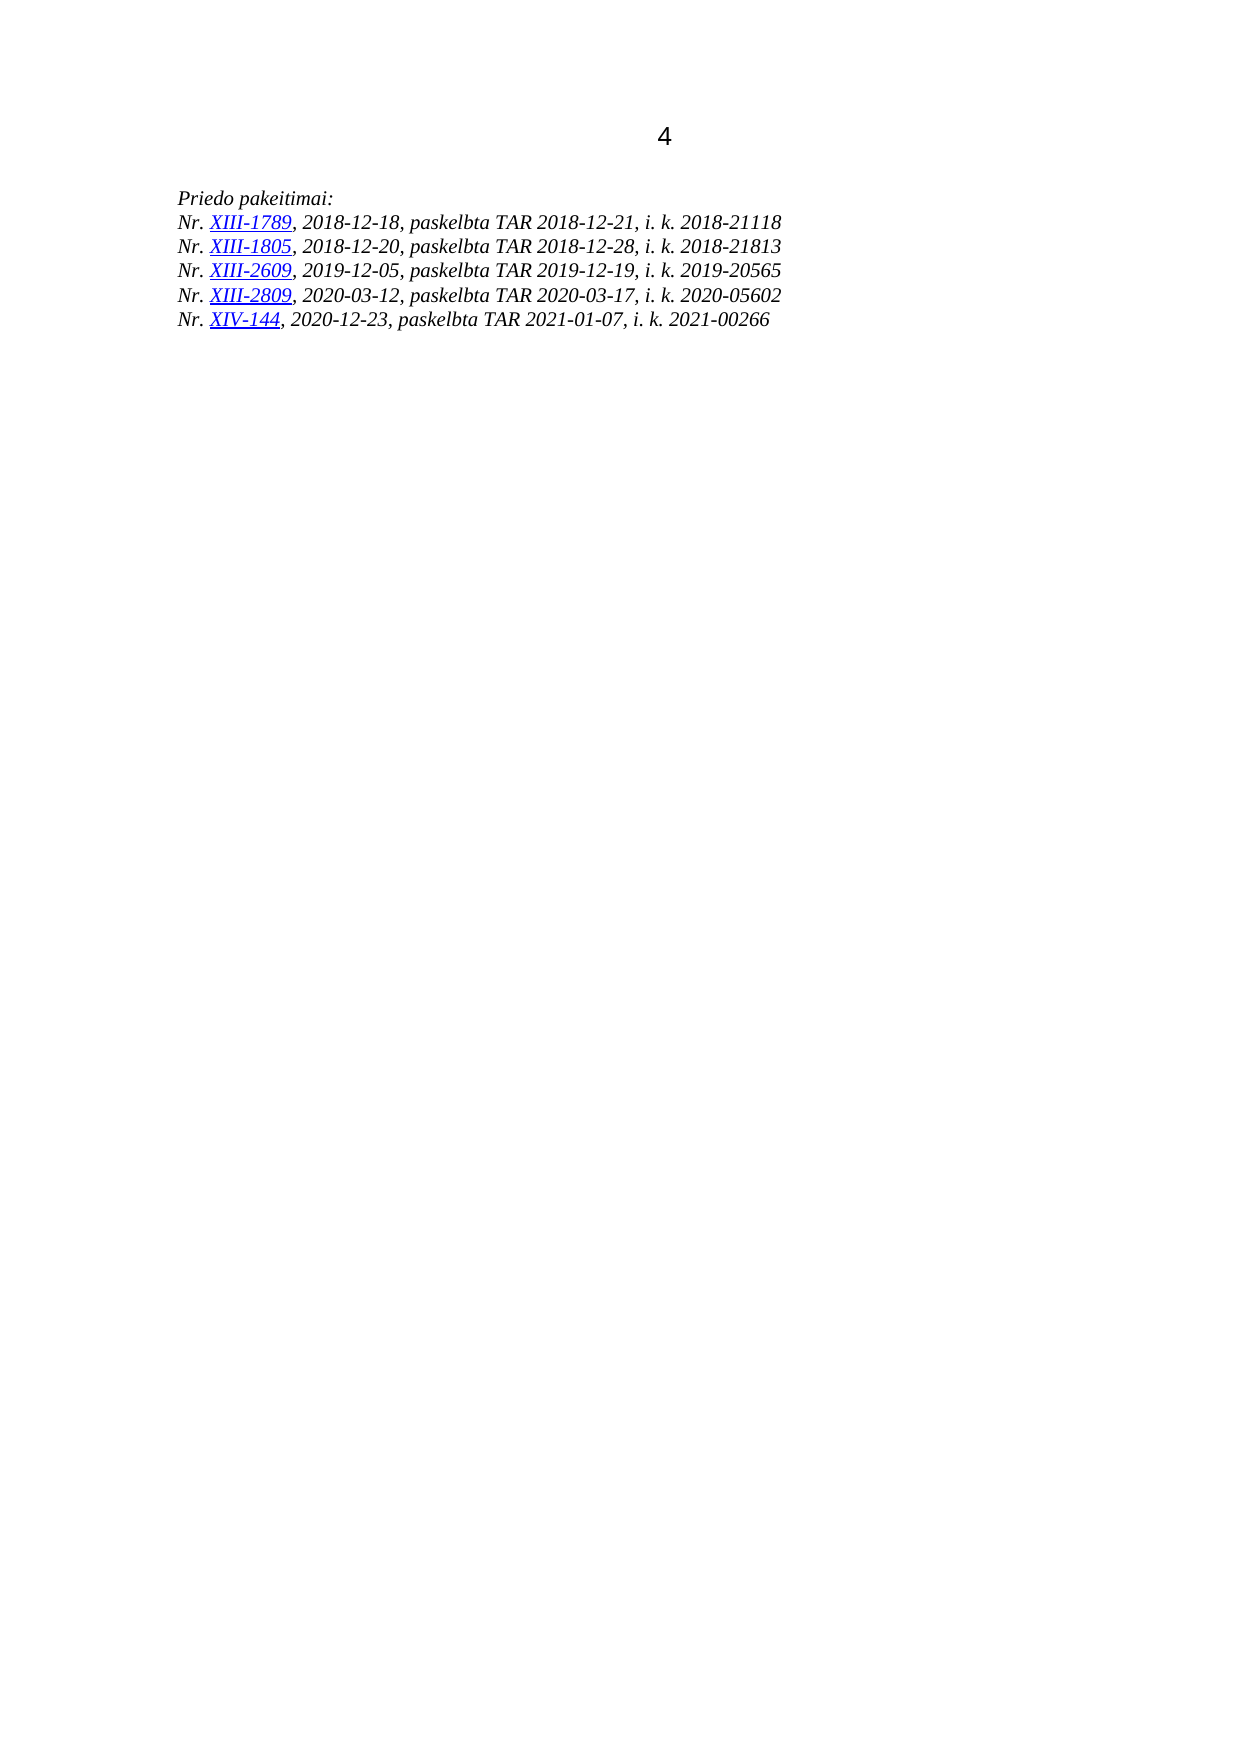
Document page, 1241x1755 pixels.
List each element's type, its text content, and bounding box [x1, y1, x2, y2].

text Nr. XIII-1789, 2018-12-18, paskelbta TAR 2018-12-21, i. k. 2018-21118 [177, 210, 1152, 234]
text Nr. XIV-144, 2020-12-23, paskelbta TAR 2021-01-07, i. k. 2021-00266 [177, 307, 1152, 331]
text Nr. XIII-1805, 2018-12-20, paskelbta TAR 2018-12-28, i. k. 2018-21813 [177, 234, 1152, 258]
text Nr. XIII-2609, 2019-12-05, paskelbta TAR 2019-12-19, i. k. 2019-20565 [177, 258, 1152, 282]
text Priedo pakeitimai: [177, 186, 1152, 210]
text Nr. XIII-2809, 2020-03-12, paskelbta TAR 2020-03-17, i. k. 2020-05602 [177, 282, 1152, 307]
